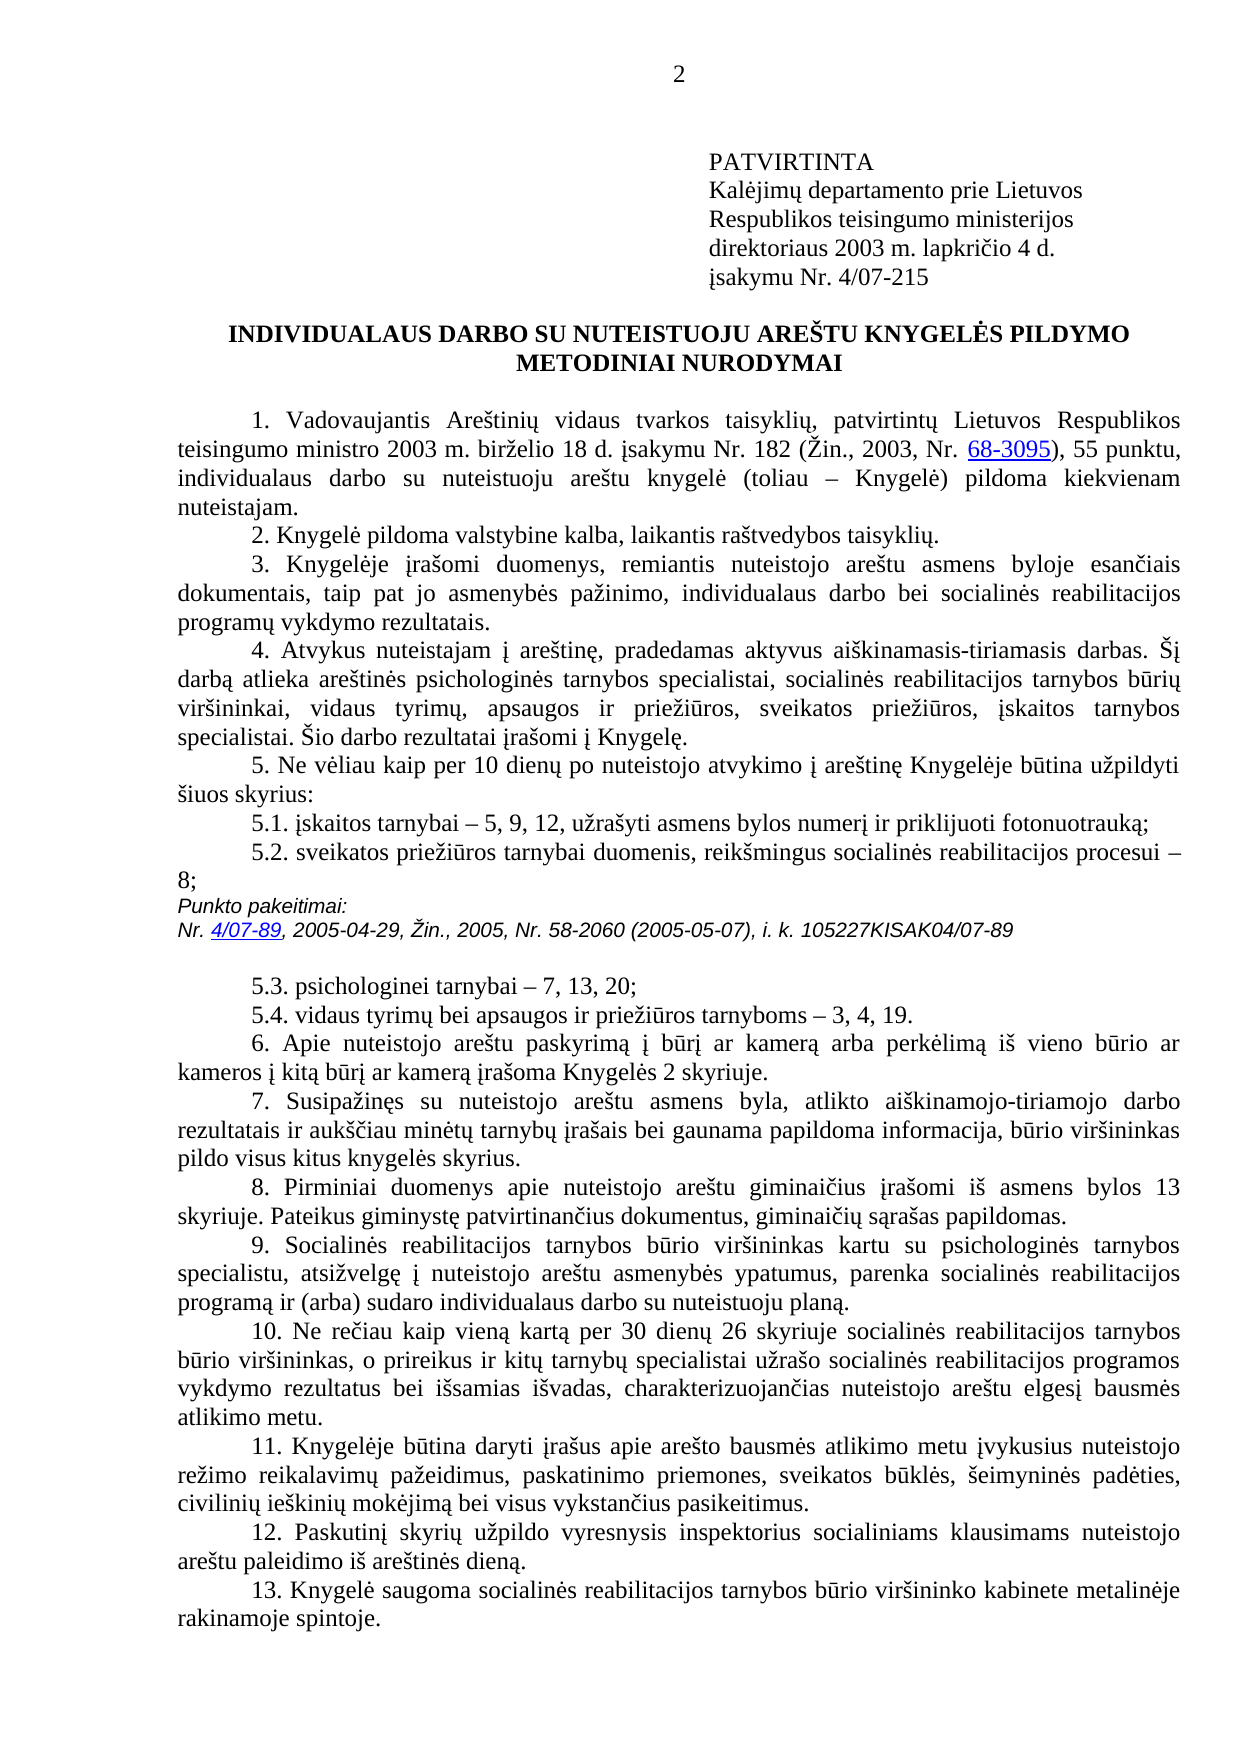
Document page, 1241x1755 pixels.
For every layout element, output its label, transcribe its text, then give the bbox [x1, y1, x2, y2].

text 1. Vadovaujantis Areštinių vidaus tvarkos taisyklių, patvirtintų Lietuvos Respublikos teisingumo ministro 2003 m. birželio 18 d. įsakymu Nr. 182 (Žin., 2003, Nr. 68-3095), 55 punktu, individualaus darbo su nuteistuoju areštu knygelė (toliau – Knygelė) pildoma kiekvienam nuteistajam. [177, 406, 1181, 521]
text įsakymu Nr. 4/07-215 [177, 262, 1181, 291]
text 13. Knygelė saugoma socialinės reabilitacijos tarnybos būrio viršininko kabinete metalinėje rakinamoje spintoje. [177, 1575, 1181, 1632]
text 4. Atvykus nuteistajam į areštinę, pradedamas aktyvus aiškinamasis-tiriamasis darbas. Šį darbą atlieka areštinės psichologinės tarnybos specialistai, socialinės reabilitacijos tarnybos būrių viršininkai, vidaus tyrimų, apsaugos ir priežiūros, sveikatos priežiūros, įskaitos tarnybos specialistai. Šio darbo rezultatai įrašomi į Knygelę. [177, 636, 1181, 751]
text 7. Susipažinęs su nuteistojo areštu asmens byla, atlikto aiškinamojo-tiriamojo darbo rezultatais ir aukščiau minėtų tarnybų įrašais bei gaunama papildoma informacija, būrio viršininkas pildo visus kitus knygelės skyrius. [177, 1086, 1181, 1172]
text INDIVIDUALAUS DARBO SU NUTEISTUOJU AREŠTU KNYGELĖS PILDYMO METODINIAI NURODYMAI [177, 319, 1181, 377]
text 5.4. vidaus tyrimų bei apsaugos ir priežiūros tarnyboms – 3, 4, 19. [177, 1000, 1181, 1028]
text 5.3. psichologinei tarnybai – 7, 13, 20; [177, 971, 1181, 1000]
text 11. Knygelėje būtina daryti įrašus apie arešto bausmės atlikimo metu įvykusius nuteistojo režimo reikalavimų pažeidimus, paskatinimo priemones, sveikatos būklės, šeimyninės padėties, civilinių ieškinių mokėjimą bei visus vykstančius pasikeitimus. [177, 1431, 1181, 1517]
text PATVIRTINTA [177, 147, 1181, 176]
text 10. Ne rečiau kaip vieną kartą per 30 dienų 26 skyriuje socialinės reabilitacijos tarnybos būrio viršininkas, o prireikus ir kitų tarnybų specialistai užrašo socialinės reabilitacijos programos vykdymo rezultatus bei išsamias išvadas, charakterizuojančias nuteistojo areštu elgesį bausmės atlikimo metu. [177, 1316, 1181, 1431]
text 2. Knygelė pildoma valstybine kalba, laikantis raštvedybos taisyklių. [177, 521, 1181, 549]
text direktoriaus 2003 m. lapkričio 4 d. [177, 233, 1181, 262]
text 5.1. įskaitos tarnybai – 5, 9, 12, užrašyti asmens bylos numerį ir priklijuoti fotonuotrauką; [177, 808, 1181, 837]
text 8. Pirminiai duomenys apie nuteistojo areštu giminaičius įrašomi iš asmens bylos 13 skyriuje. Pateikus giminystę patvirtinančius dokumentus, giminaičių sąrašas papildomas. [177, 1172, 1181, 1230]
text Kalėjimų departamento prie Lietuvos [177, 176, 1181, 204]
text 3. Knygelėje įrašomi duomenys, remiantis nuteistojo areštu asmens byloje esančiais dokumentais, taip pat jo asmenybės pažinimo, individualaus darbo bei socialinės reabilitacijos programų vykdymo rezultatais. [177, 549, 1181, 636]
text Respublikos teisingumo ministerijos [177, 204, 1181, 233]
text 5. Ne vėliau kaip per 10 dienų po nuteistojo atvykimo į areštinę Knygelėje būtina užpildyti šiuos skyrius: [177, 751, 1181, 808]
text Nr. 4/07-89, 2005-04-29, Žin., 2005, Nr. 58-2060 (2005-05-07), i. k. 105227KISAK04/07-89 [177, 918, 1181, 942]
text 6. Apie nuteistojo areštu paskyrimą į būrį ar kamerą arba perkėlimą iš vieno būrio ar kameros į kitą būrį ar kamerą įrašoma Knygelės 2 skyriuje. [177, 1028, 1181, 1086]
text 5.2. sveikatos priežiūros tarnybai duomenis, reikšmingus socialinės reabilitacijos procesui – 8; [177, 837, 1181, 894]
text Punkto pakeitimai: [177, 894, 1181, 918]
text 12. Paskutinį skyrių užpildo vyresnysis inspektorius socialiniams klausimams nuteistojo areštu paleidimo iš areštinės dieną. [177, 1517, 1181, 1575]
text 9. Socialinės reabilitacijos tarnybos būrio viršininkas kartu su psichologinės tarnybos specialistu, atsižvelgę į nuteistojo areštu asmenybės ypatumus, parenka socialinės reabilitacijos programą ir (arba) sudaro individualaus darbo su nuteistuoju planą. [177, 1230, 1181, 1316]
